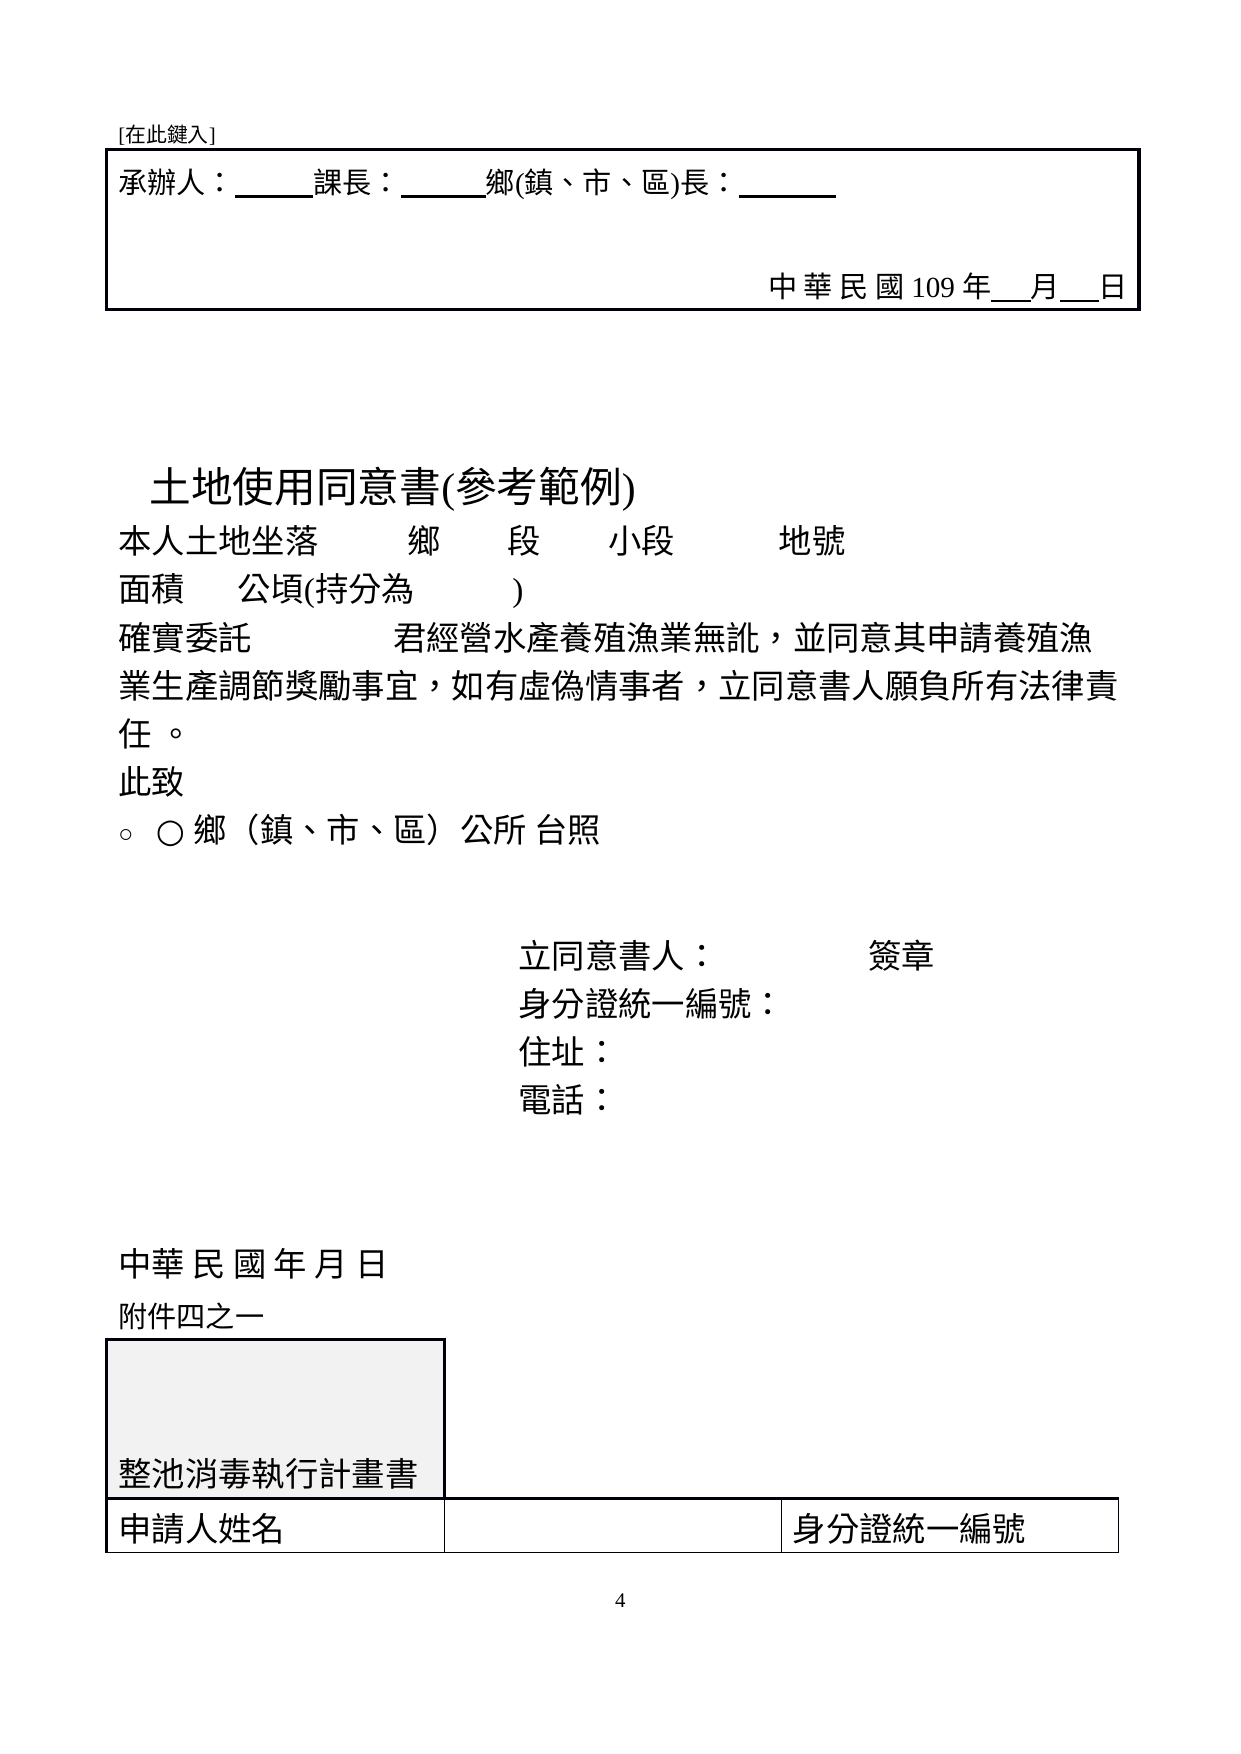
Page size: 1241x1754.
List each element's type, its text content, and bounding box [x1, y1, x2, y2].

text 電話： [468, 1074, 1122, 1122]
text 立同意書人： 簽章 [518, 929, 1122, 978]
text 此致 [118, 756, 1122, 804]
text 面積 公頃(持分為 ) [118, 563, 1122, 611]
list ○ 鄉（鎮、市、區）公所 台照 [118, 804, 1122, 853]
table_cell 申請人姓名 [108, 1500, 444, 1552]
text 土地使用同意書(參考範例) [118, 454, 1122, 515]
text 附件四之一 [118, 1286, 1122, 1338]
table_cell 身分證統一編號 [782, 1500, 1118, 1552]
table_cell [445, 1500, 781, 1552]
text 確實委託 君經營水產養殖漁業無訛，並同意其申請養殖漁業生產調節獎勵事宜，如有虛偽情事者，立同意書人願負所有法律責任 。 [118, 611, 1122, 756]
text 身分證統一編號： [518, 978, 1122, 1026]
text 本人土地坐落 鄉 段 小段 地號 [118, 515, 1122, 563]
text 住址： [468, 1026, 1122, 1074]
text 中華 民 國 年 月 日 [118, 1237, 1122, 1286]
table_header 整池消毒執行計畫書 [108, 1341, 443, 1497]
table_cell 承辦人： 課長： 鄉(鎮、市、區)長： 中 華 民 國 109 年 月 日 [108, 151, 1137, 308]
